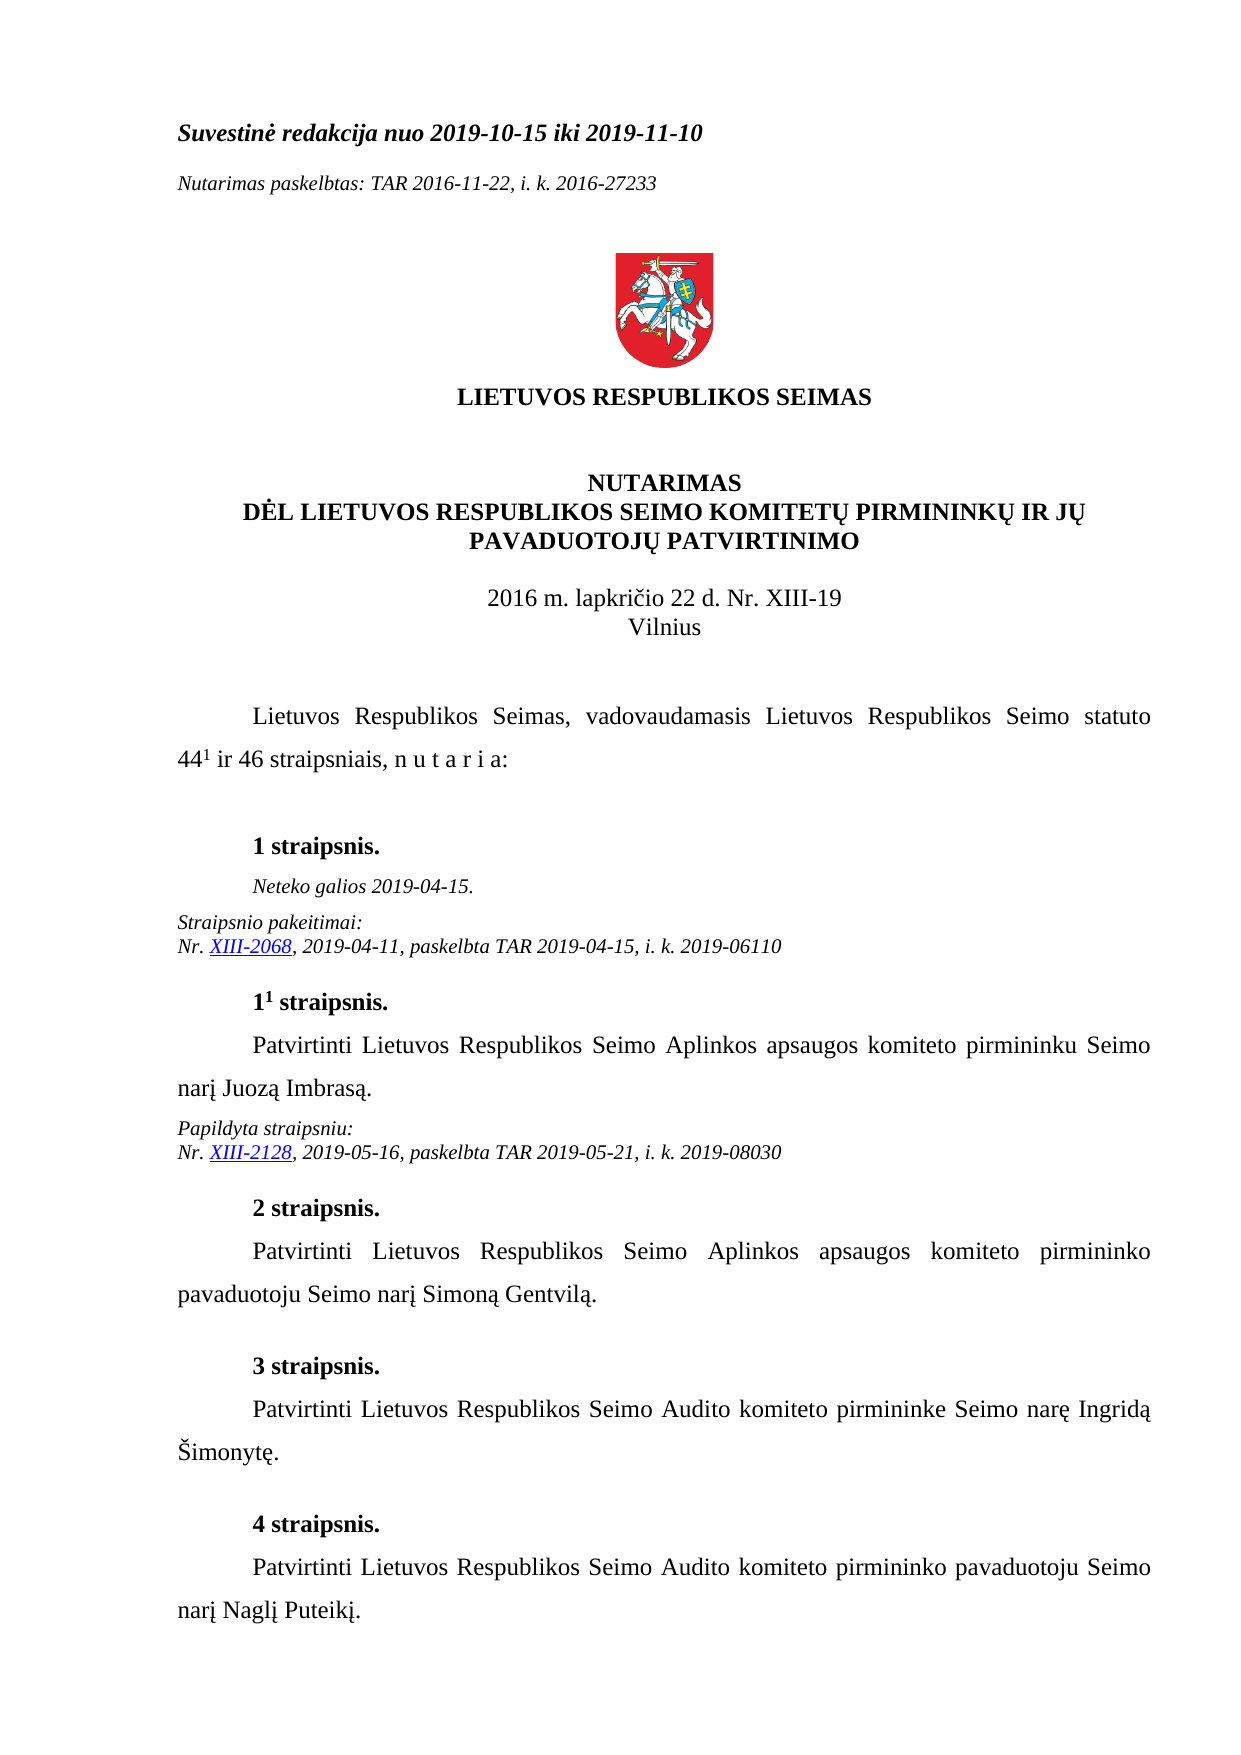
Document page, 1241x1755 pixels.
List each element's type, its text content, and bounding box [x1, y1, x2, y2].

text Patvirtinti Lietuvos Respublikos Seimo Audito komiteto pirmininko pavaduotoju Seimo narį Naglį Puteikį. [177, 1552, 1152, 1624]
text Nutarimas paskelbtas: TAR 2016-11-22, i. k. 2016-27233 [177, 171, 1152, 195]
text Patvirtinti Lietuvos Respublikos Seimo Aplinkos apsaugos komiteto pirmininku Seimo narį Juozą Imbrasą. [177, 1030, 1152, 1102]
text Vilnius [177, 612, 1152, 641]
text Patvirtinti Lietuvos Respublikos Seimo Audito komiteto pirmininke Seimo narę Ingridą Šimonytę. [177, 1394, 1152, 1466]
text 11 straipsnis. [177, 987, 1152, 1016]
text 3 straipsnis. [177, 1351, 1152, 1380]
text Suvestinė redakcija nuo 2019-10-15 iki 2019-11-10 [177, 118, 1152, 147]
text NUTARIMAS [177, 468, 1152, 497]
text Neteko galios 2019-04-15. [177, 874, 1152, 898]
text Lietuvos Respublikos Seimas, vadovaudamasis Lietuvos Respublikos Seimo statuto 441 ir 46 straipsniais, n u t a r i a: [177, 701, 1152, 773]
text Patvirtinti Lietuvos Respublikos Seimo Aplinkos apsaugos komiteto pirmininko pavaduotoju Seimo narį Simoną Gentvilą. [177, 1236, 1152, 1308]
text Nr. XIII-2068, 2019-04-11, paskelbta TAR 2019-04-15, i. k. 2019-06110 [177, 934, 1152, 958]
text 1 straipsnis. [177, 831, 1152, 859]
text 2016 m. lapkričio 22 d. Nr. XIII-19 [177, 583, 1152, 612]
text Papildyta straipsniu: [177, 1116, 1152, 1140]
text 4 straipsnis. [177, 1509, 1152, 1538]
text Nr. XIII-2128, 2019-05-16, paskelbta TAR 2019-05-21, i. k. 2019-08030 [177, 1140, 1152, 1164]
text DĖL LIETUVOS RESPUBLIKOS SEIMO KOMITETŲ PIRMININKŲ IR JŲ PAVADUOTOJŲ PATVIRTINIMO [177, 497, 1152, 555]
text 2 straipsnis. [177, 1193, 1152, 1222]
text Straipsnio pakeitimai: [177, 910, 1152, 934]
text LIETUVOS RESPUBLIKOS SEIMAS [177, 382, 1152, 411]
